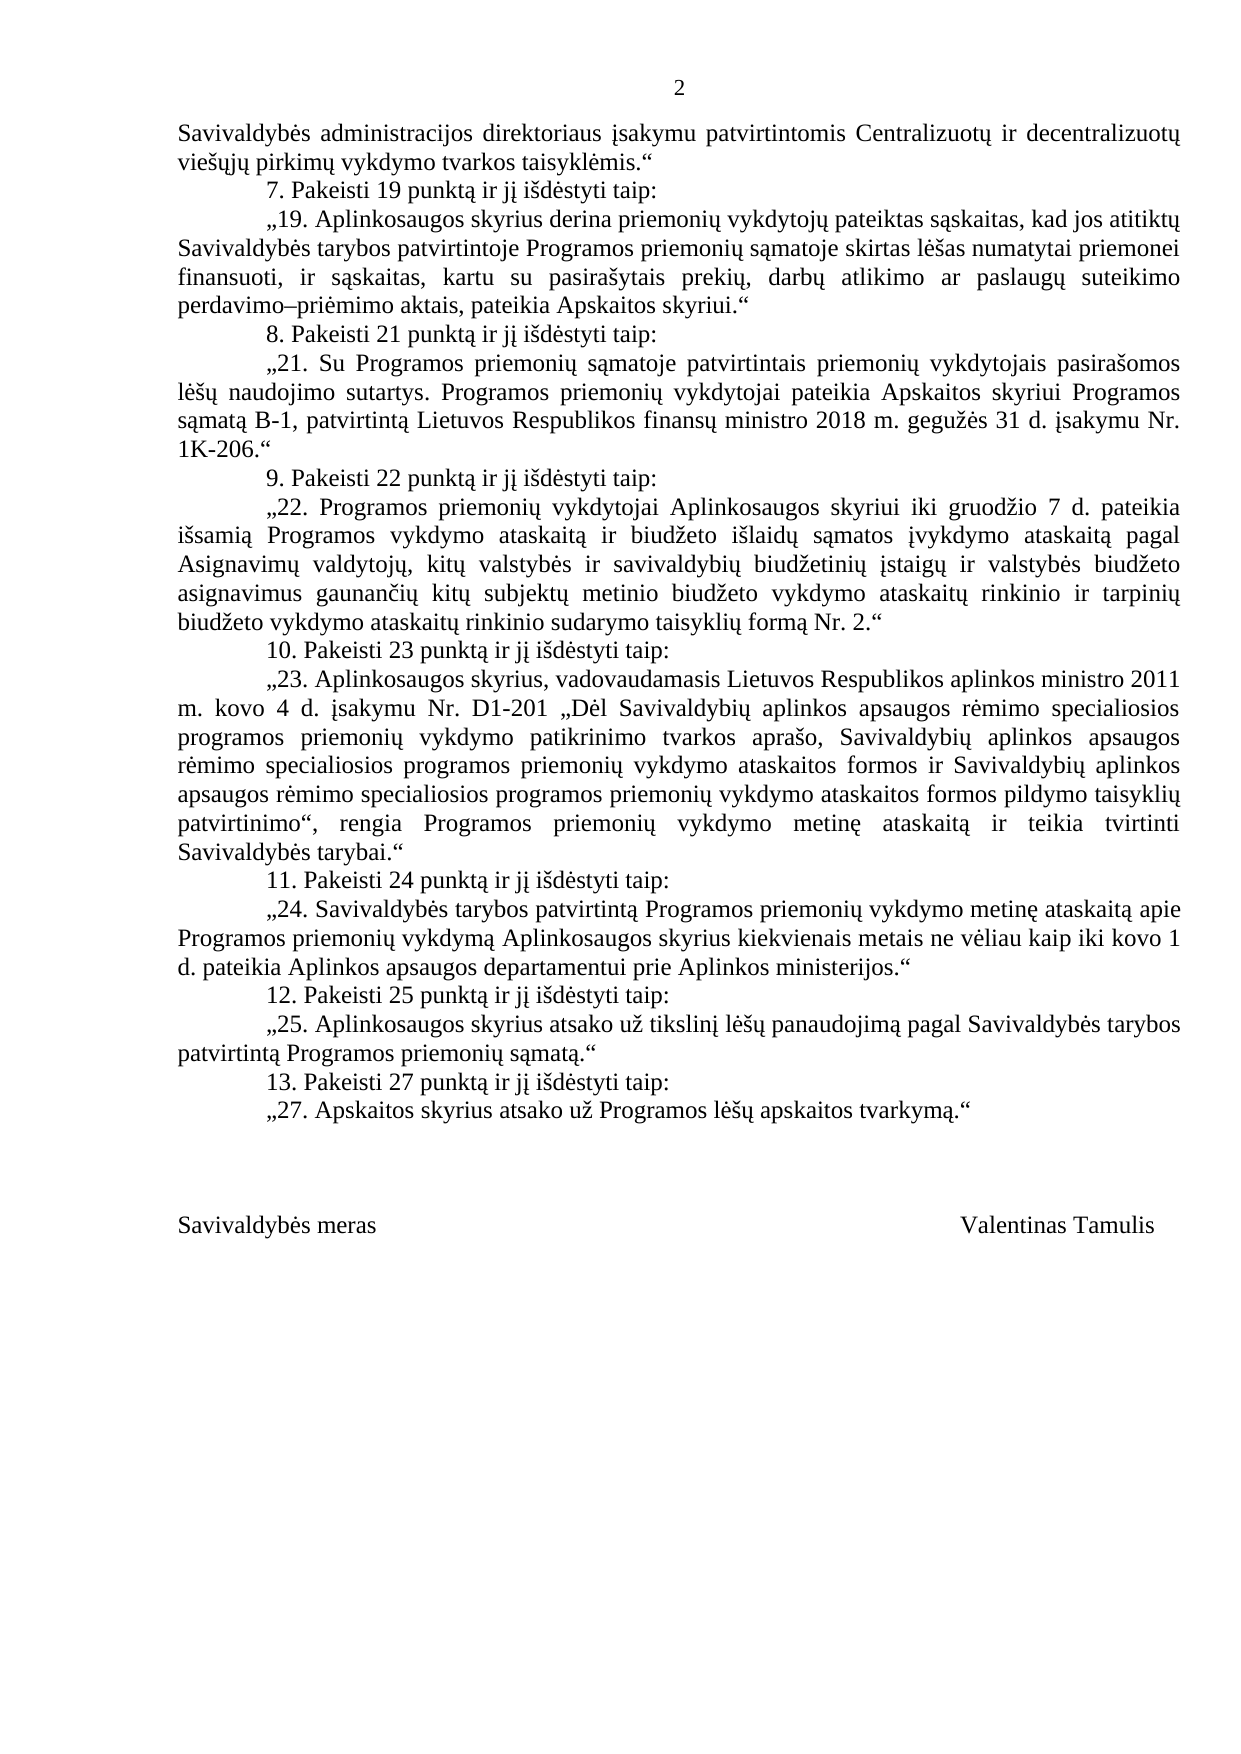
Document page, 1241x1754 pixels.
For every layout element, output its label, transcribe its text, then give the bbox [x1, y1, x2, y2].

text Savivaldybės administracijos direktoriaus įsakymu patvirtintomis Centralizuotų ir decentralizuotų viešųjų pirkimų vykdymo tvarkos taisyklėmis.“ [177, 118, 1181, 176]
text 12. Pakeisti 25 punktą ir jį išdėstyti taip: [177, 981, 1181, 1009]
text 13. Pakeisti 27 punktą ir jį išdėstyti taip: [177, 1067, 1181, 1096]
text 8. Pakeisti 21 punktą ir jį išdėstyti taip: [177, 319, 1181, 348]
text „27. Apskaitos skyrius atsako už Programos lėšų apskaitos tvarkymą.“ [177, 1096, 1181, 1124]
text 9. Pakeisti 22 punktą ir jį išdėstyti taip: [177, 463, 1181, 492]
text „25. Aplinkosaugos skyrius atsako už tikslinį lėšų panaudojimą pagal Savivaldybės tarybos patvirtintą Programos priemonių sąmatą.“ [177, 1009, 1181, 1067]
text Savivaldybės meras Valentinas Tamulis [177, 1211, 1181, 1239]
text „24. Savivaldybės tarybos patvirtintą Programos priemonių vykdymo metinę ataskaitą apie Programos priemonių vykdymą Aplinkosaugos skyrius kiekvienais metais ne vėliau kaip iki kovo 1 d. pateikia Aplinkos apsaugos departamentui prie Aplinkos ministerijos.“ [177, 894, 1181, 981]
text 11. Pakeisti 24 punktą ir jį išdėstyti taip: [177, 866, 1181, 894]
text 7. Pakeisti 19 punktą ir jį išdėstyti taip: [177, 176, 1181, 204]
text 10. Pakeisti 23 punktą ir jį išdėstyti taip: [177, 636, 1181, 664]
text „23. Aplinkosaugos skyrius, vadovaudamasis Lietuvos Respublikos aplinkos ministro 2011 m. kovo 4 d. įsakymu Nr. D1-201 „Dėl Savivaldybių aplinkos apsaugos rėmimo specialiosios programos priemonių vykdymo patikrinimo tvarkos aprašo, Savivaldybių aplinkos apsaugos rėmimo specialiosios programos priemonių vykdymo ataskaitos formos ir Savivaldybių aplinkos apsaugos rėmimo specialiosios programos priemonių vykdymo ataskaitos formos pildymo taisyklių patvirtinimo“, rengia Programos priemonių vykdymo metinę ataskaitą ir teikia tvirtinti Savivaldybės tarybai.“ [177, 664, 1181, 866]
text „21. Su Programos priemonių sąmatoje patvirtintais priemonių vykdytojais pasirašomos lėšų naudojimo sutartys. Programos priemonių vykdytojai pateikia Apskaitos skyriui Programos sąmatą B-1, patvirtintą Lietuvos Respublikos finansų ministro 2018 m. gegužės 31 d. įsakymu Nr. 1K-206.“ [177, 348, 1181, 463]
text „19. Aplinkosaugos skyrius derina priemonių vykdytojų pateiktas sąskaitas, kad jos atitiktų Savivaldybės tarybos patvirtintoje Programos priemonių sąmatoje skirtas lėšas numatytai priemonei finansuoti, ir sąskaitas, kartu su pasirašytais prekių, darbų atlikimo ar paslaugų suteikimo perdavimo–priėmimo aktais, pateikia Apskaitos skyriui.“ [177, 204, 1181, 319]
text „22. Programos priemonių vykdytojai Aplinkosaugos skyriui iki gruodžio 7 d. pateikia išsamią Programos vykdymo ataskaitą ir biudžeto išlaidų sąmatos įvykdymo ataskaitą pagal Asignavimų valdytojų, kitų valstybės ir savivaldybių biudžetinių įstaigų ir valstybės biudžeto asignavimus gaunančių kitų subjektų metinio biudžeto vykdymo ataskaitų rinkinio ir tarpinių biudžeto vykdymo ataskaitų rinkinio sudarymo taisyklių formą Nr. 2.“ [177, 492, 1181, 636]
